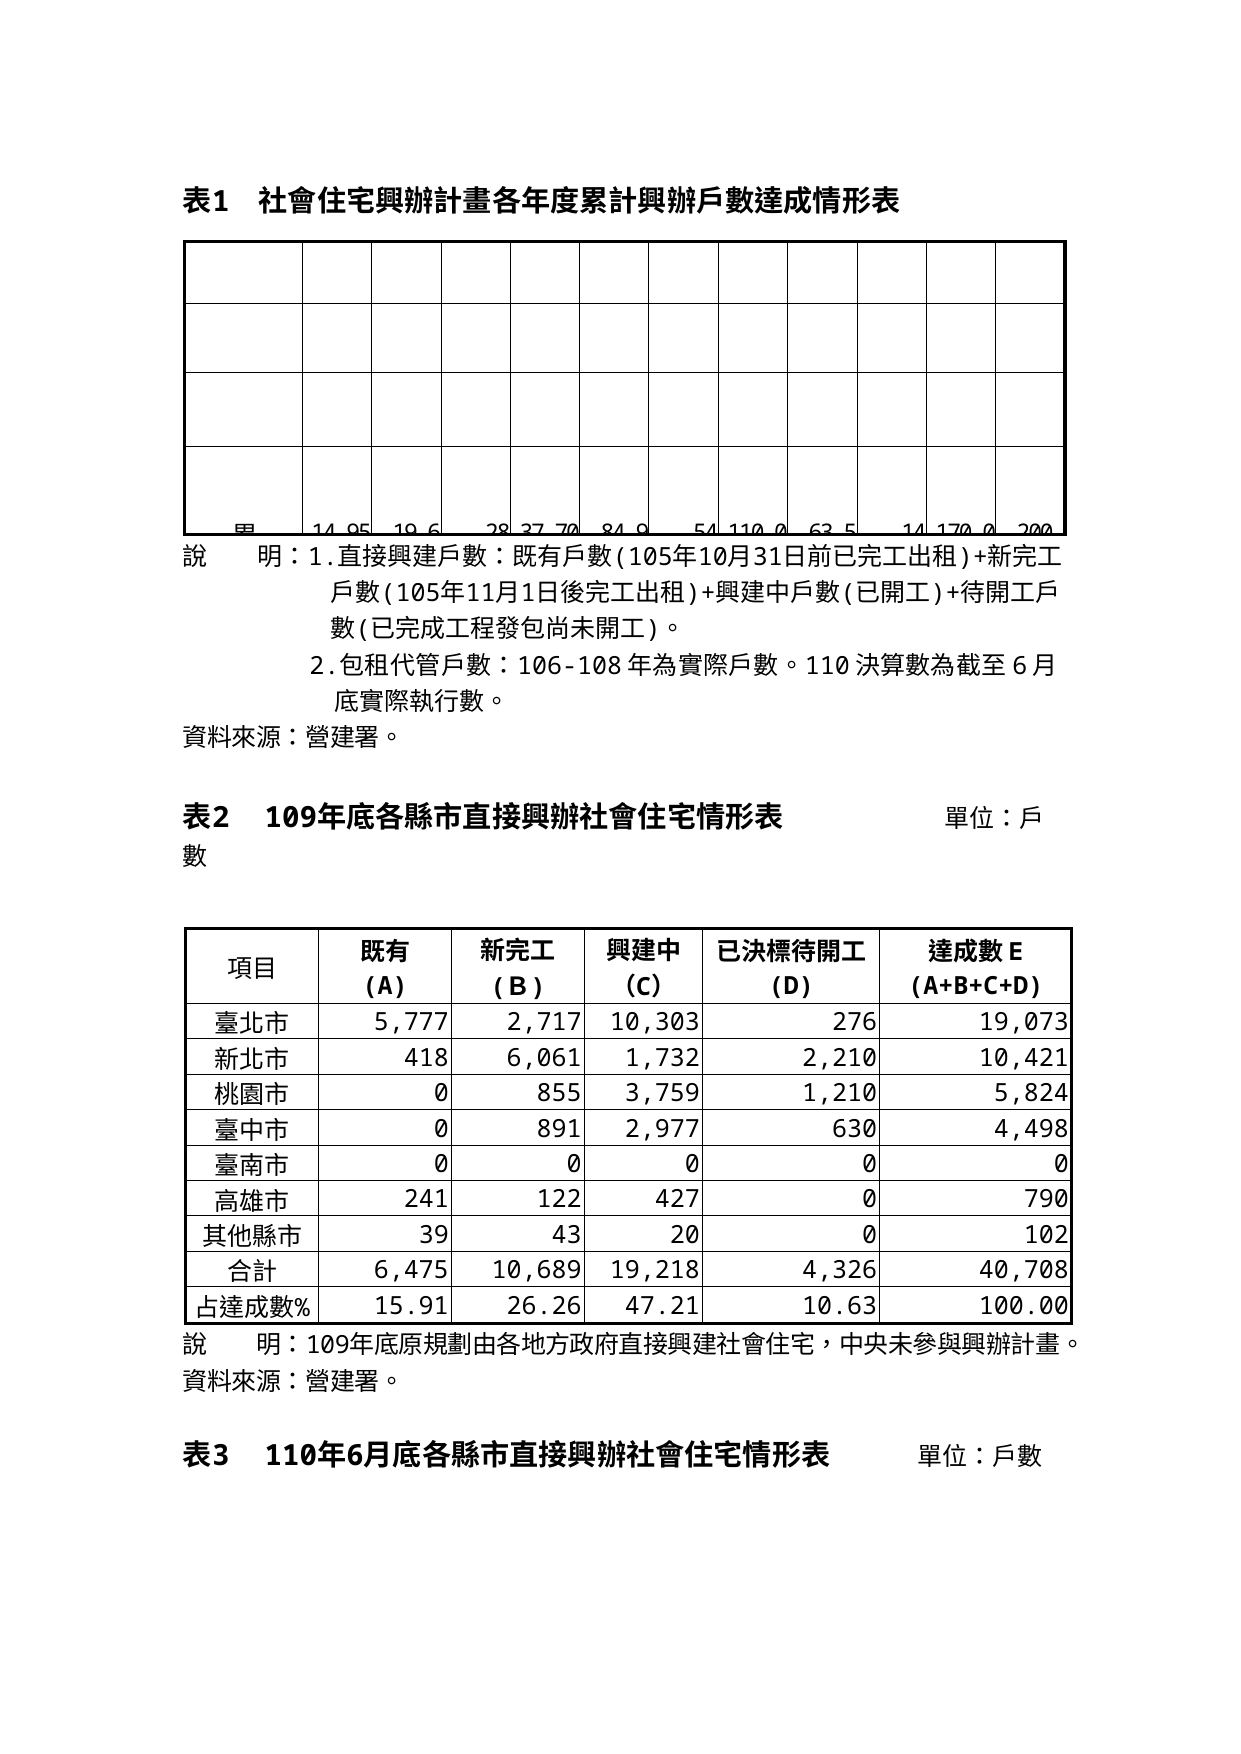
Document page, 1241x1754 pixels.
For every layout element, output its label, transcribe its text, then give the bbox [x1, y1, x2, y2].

table_header 110 決算 [788, 243, 857, 303]
table_header 113 預算 [996, 243, 1063, 303]
table_cell 10,303 [585, 1004, 702, 1038]
table_cell 高雄市 [187, 1181, 318, 1215]
table_cell 3,014 [442, 373, 510, 446]
text 表3 110年6月底各縣市直接興辦社會住宅情形表 單位：戶數 [183, 1431, 1065, 1474]
table_cell 其他縣市 [187, 1216, 318, 1251]
table_cell 桃園市 [187, 1075, 318, 1109]
table_cell 60,000 [719, 304, 787, 372]
table_cell 790 [880, 1181, 1070, 1215]
table_header 109 決算 [649, 243, 718, 303]
table_cell 0 [585, 1146, 702, 1180]
table_cell 5,824 [880, 1075, 1070, 1109]
table_header 既有 (A) [319, 930, 451, 1003]
table_cell 5,777 [319, 1004, 451, 1038]
table_cell 0 [703, 1216, 879, 1251]
table_cell 170,000 [927, 447, 995, 533]
table_cell 37,705 [511, 447, 579, 533]
table_cell 2,717 [452, 1004, 584, 1038]
table_cell 40,708 [880, 1252, 1070, 1286]
table_cell 累計興辦戶數C=A+B [186, 447, 302, 533]
table_cell 31,952 [511, 304, 579, 372]
table_cell 241 [319, 1181, 451, 1215]
table_cell 891 [452, 1110, 584, 1144]
table_cell 100,000 [927, 304, 995, 372]
table_cell 19,631 [372, 304, 441, 372]
table_header 111 預算 [858, 243, 926, 303]
table_cell 19,650 [372, 447, 441, 533]
table_cell 19,073 [880, 1004, 1070, 1038]
table_cell 43 [452, 1216, 584, 1251]
table_cell 6,475 [319, 1252, 451, 1286]
table_cell 120,000 [996, 304, 1063, 372]
table_header 已決標待開工 (D) [703, 930, 879, 1003]
table_cell 臺中市 [187, 1110, 318, 1144]
table_cell 0 [703, 1181, 879, 1215]
table_cell 110,000 [719, 447, 787, 533]
table_cell 臺北市 [187, 1004, 318, 1038]
table_cell 18,727 [788, 373, 857, 446]
text 說 明：109年底原規劃由各地方政府直接興建社會住宅，中央未參與興辦計畫。 [183, 1325, 1065, 1361]
table_cell 50,000 [719, 373, 787, 446]
table_cell 84,994 [580, 447, 648, 533]
table_header 112 預算 [927, 243, 995, 303]
table_header 107 決算 [442, 243, 510, 303]
table_cell 10,689 [452, 1252, 584, 1286]
table_cell 15.91 [319, 1287, 451, 1322]
table_cell 40,708 [649, 304, 718, 372]
table_header 達成數E (A+B+C+D) [880, 930, 1070, 1003]
table_cell 包租代管戶數（B） [186, 373, 302, 446]
table_cell 10.63 [703, 1287, 879, 1322]
text 資料來源：營建署。 [183, 718, 1065, 754]
table_cell 276 [703, 1004, 879, 1038]
text 資料來源：營建署。 [183, 1361, 1065, 1397]
table_cell 54,159 [649, 447, 718, 533]
text 表2 109年底各縣市直接興辦社會住宅情形表 單位：戶數 [183, 794, 1065, 872]
table_cell 5,753 [511, 373, 579, 446]
table_cell 0 [303, 373, 371, 446]
table_cell 19 [372, 373, 441, 446]
table_cell 6,061 [452, 1039, 584, 1074]
table_cell 855 [452, 1075, 584, 1109]
table_cell 4,326 [703, 1252, 879, 1286]
table_cell 40,000 [580, 373, 648, 446]
table_cell 4,498 [880, 1110, 1070, 1144]
table_cell 臺南市 [187, 1146, 318, 1180]
table_header 105 決算 [303, 243, 371, 303]
table_cell 122 [452, 1181, 584, 1215]
table_cell 0 [319, 1110, 451, 1144]
text 說 明：1.直接興建戶數：既有戶數(105年10月31日前已完工出租)+新完工戶數(105年11月1日後完工出租)+興建中戶數(已開工)+待開工戶數(已完成工程發包尚未開工)。 [183, 536, 1065, 645]
table_cell 14,950 [303, 447, 371, 533]
table_cell 3,759 [585, 1075, 702, 1109]
table_header 興建中 （C） [585, 930, 702, 1003]
table_cell 合計 [187, 1252, 318, 1286]
table_header 108 決算 [511, 243, 579, 303]
table_cell 26.26 [452, 1287, 584, 1322]
table_cell 19,218 [585, 1252, 702, 1286]
table_header 109 預算 [580, 243, 648, 303]
table_cell 200,000 [996, 447, 1063, 533]
table_cell 2,210 [703, 1039, 879, 1074]
table_cell 1,732 [585, 1039, 702, 1074]
table_cell 100.00 [880, 1287, 1070, 1322]
table_header 年度 [186, 243, 302, 303]
table_cell 102 [880, 1216, 1070, 1251]
table_cell 140,000 [858, 447, 926, 533]
table_cell 47.21 [585, 1287, 702, 1322]
text 表1 社會住宅興辦計畫各年度累計興辦戶數達成情形表 [183, 177, 1065, 219]
table_cell 427 [585, 1181, 702, 1215]
table_cell 0 [319, 1146, 451, 1180]
text 2.包租代管戶數：106-108年為實際戶數。110決算數為截至6月底實際執行數。 [309, 645, 1058, 718]
table_cell 10,421 [880, 1039, 1070, 1074]
table_cell 0 [703, 1146, 879, 1180]
table_cell 63,514 [788, 447, 857, 533]
table_cell 70,000 [927, 373, 995, 446]
table_cell 0 [319, 1075, 451, 1109]
table_cell 0 [880, 1146, 1070, 1180]
table_cell 44,994 [580, 304, 648, 372]
table_header 項目 [187, 930, 318, 1003]
table_header 106 決算 [372, 243, 441, 303]
table_cell 39 [319, 1216, 451, 1251]
table_cell 14,950 [303, 304, 371, 372]
table_cell 60,000 [858, 373, 926, 446]
table_header 新完工 (Ｂ) [452, 930, 584, 1003]
table_cell 630 [703, 1110, 879, 1144]
table_cell 13,451 [649, 373, 718, 446]
table_cell 占達成數% [187, 1287, 318, 1322]
table_header 110 預算 [719, 243, 787, 303]
table_cell 20 [585, 1216, 702, 1251]
table_cell 2,977 [585, 1110, 702, 1144]
table_cell 28,438 [442, 447, 510, 533]
table_cell 80,000 [858, 304, 926, 372]
table_cell 45,242 [788, 304, 857, 372]
table_cell 新北市 [187, 1039, 318, 1074]
table_cell 直接興建戶數（A） [186, 304, 302, 372]
table_cell 418 [319, 1039, 451, 1074]
table_cell 25,424 [442, 304, 510, 372]
table_cell 80,000 [996, 373, 1063, 446]
table_cell 1,210 [703, 1075, 879, 1109]
table_cell 0 [452, 1146, 584, 1180]
